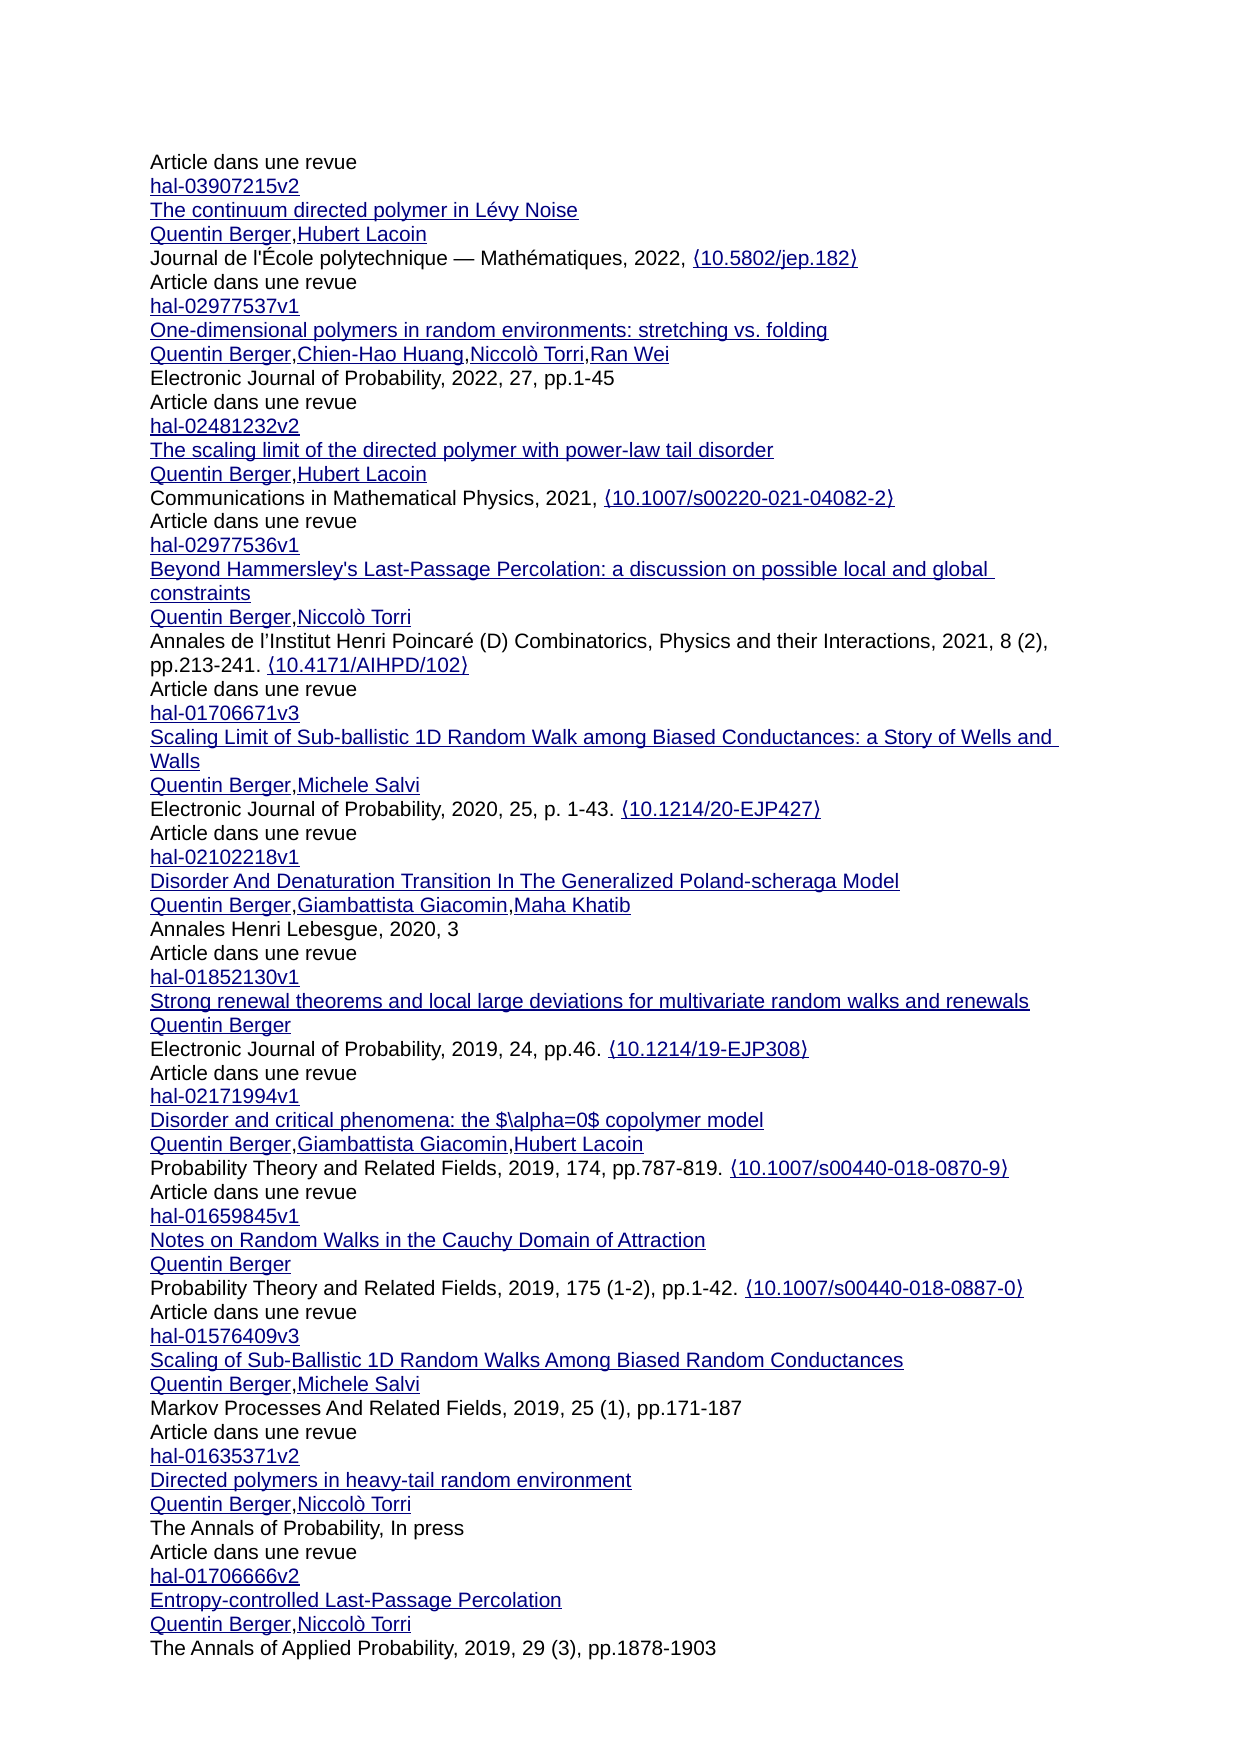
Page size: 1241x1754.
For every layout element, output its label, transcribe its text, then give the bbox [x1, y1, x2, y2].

table_cell One-dimensional polymers in random environments: stretching vs. folding Quentin Berger,Chien-Hao Huang,Niccolò Torri,Ran Wei Electronic Journal of Probability, 2022, 27, pp.1-45 Article dans une revue hal-02481232v2 [150, 318, 1090, 437]
table_cell Article dans une revue hal-03907215v2 [150, 150, 1090, 198]
table_cell Disorder and critical phenomena: the $\alpha=0$ copolymer model Quentin Berger,Giambattista Giacomin,Hubert Lacoin Probability Theory and Related Fields, 2019, 174, pp.787-819. ⟨10.1007/s00440-018-0870-9⟩ Article dans une revue hal-01659845v1 [150, 1108, 1090, 1228]
table_cell Directed polymers in heavy-tail random environment Quentin Berger,Niccolò Torri The Annals of Probability, In press Article dans une revue hal-01706666v2 [150, 1468, 1090, 1587]
table_cell Beyond Hammersley's Last-Passage Percolation: a discussion on possible local and global constraints Quentin Berger,Niccolò Torri Annales de l’Institut Henri Poincaré (D) Combinatorics, Physics and their Interactions, 2021, 8 (2), pp.213-241. ⟨10.4171/AIHPD/102⟩ Article dans une revue hal-01706671v3 [150, 557, 1090, 725]
table_cell Strong renewal theorems and local large deviations for multivariate random walks and renewals Quentin Berger Electronic Journal of Probability, 2019, 24, pp.46. ⟨10.1214/19-EJP308⟩ Article dans une revue hal-02171994v1 [150, 989, 1090, 1108]
table_cell Entropy-controlled Last-Passage Percolation Quentin Berger,Niccolò Torri The Annals of Applied Probability, 2019, 29 (3), pp.1878-1903 [150, 1588, 1090, 1659]
table_cell The scaling limit of the directed polymer with power-law tail disorder Quentin Berger,Hubert Lacoin Communications in Mathematical Physics, 2021, ⟨10.1007/s00220-021-04082-2⟩ Article dans une revue hal-02977536v1 [150, 438, 1090, 557]
table_cell Disorder And Denaturation Transition In The Generalized Poland-scheraga Model Quentin Berger,Giambattista Giacomin,Maha Khatib Annales Henri Lebesgue, 2020, 3 Article dans une revue hal-01852130v1 [150, 869, 1090, 988]
table_cell The continuum directed polymer in Lévy Noise Quentin Berger,Hubert Lacoin Journal de l'École polytechnique — Mathématiques, 2022, ⟨10.5802/jep.182⟩ Article dans une revue hal-02977537v1 [150, 198, 1090, 318]
table_cell Scaling of Sub-Ballistic 1D Random Walks Among Biased Random Conductances Quentin Berger,Michele Salvi Markov Processes And Related Fields, 2019, 25 (1), pp.171-187 Article dans une revue hal-01635371v2 [150, 1348, 1090, 1468]
table_cell Notes on Random Walks in the Cauchy Domain of Attraction Quentin Berger Probability Theory and Related Fields, 2019, 175 (1-2), pp.1-42. ⟨10.1007/s00440-018-0887-0⟩ Article dans une revue hal-01576409v3 [150, 1228, 1090, 1348]
table_cell Scaling Limit of Sub-ballistic 1D Random Walk among Biased Conductances: a Story of Wells and Walls Quentin Berger,Michele Salvi Electronic Journal of Probability, 2020, 25, p. 1-43. ⟨10.1214/20-EJP427⟩ Article dans une revue hal-02102218v1 [150, 725, 1090, 869]
